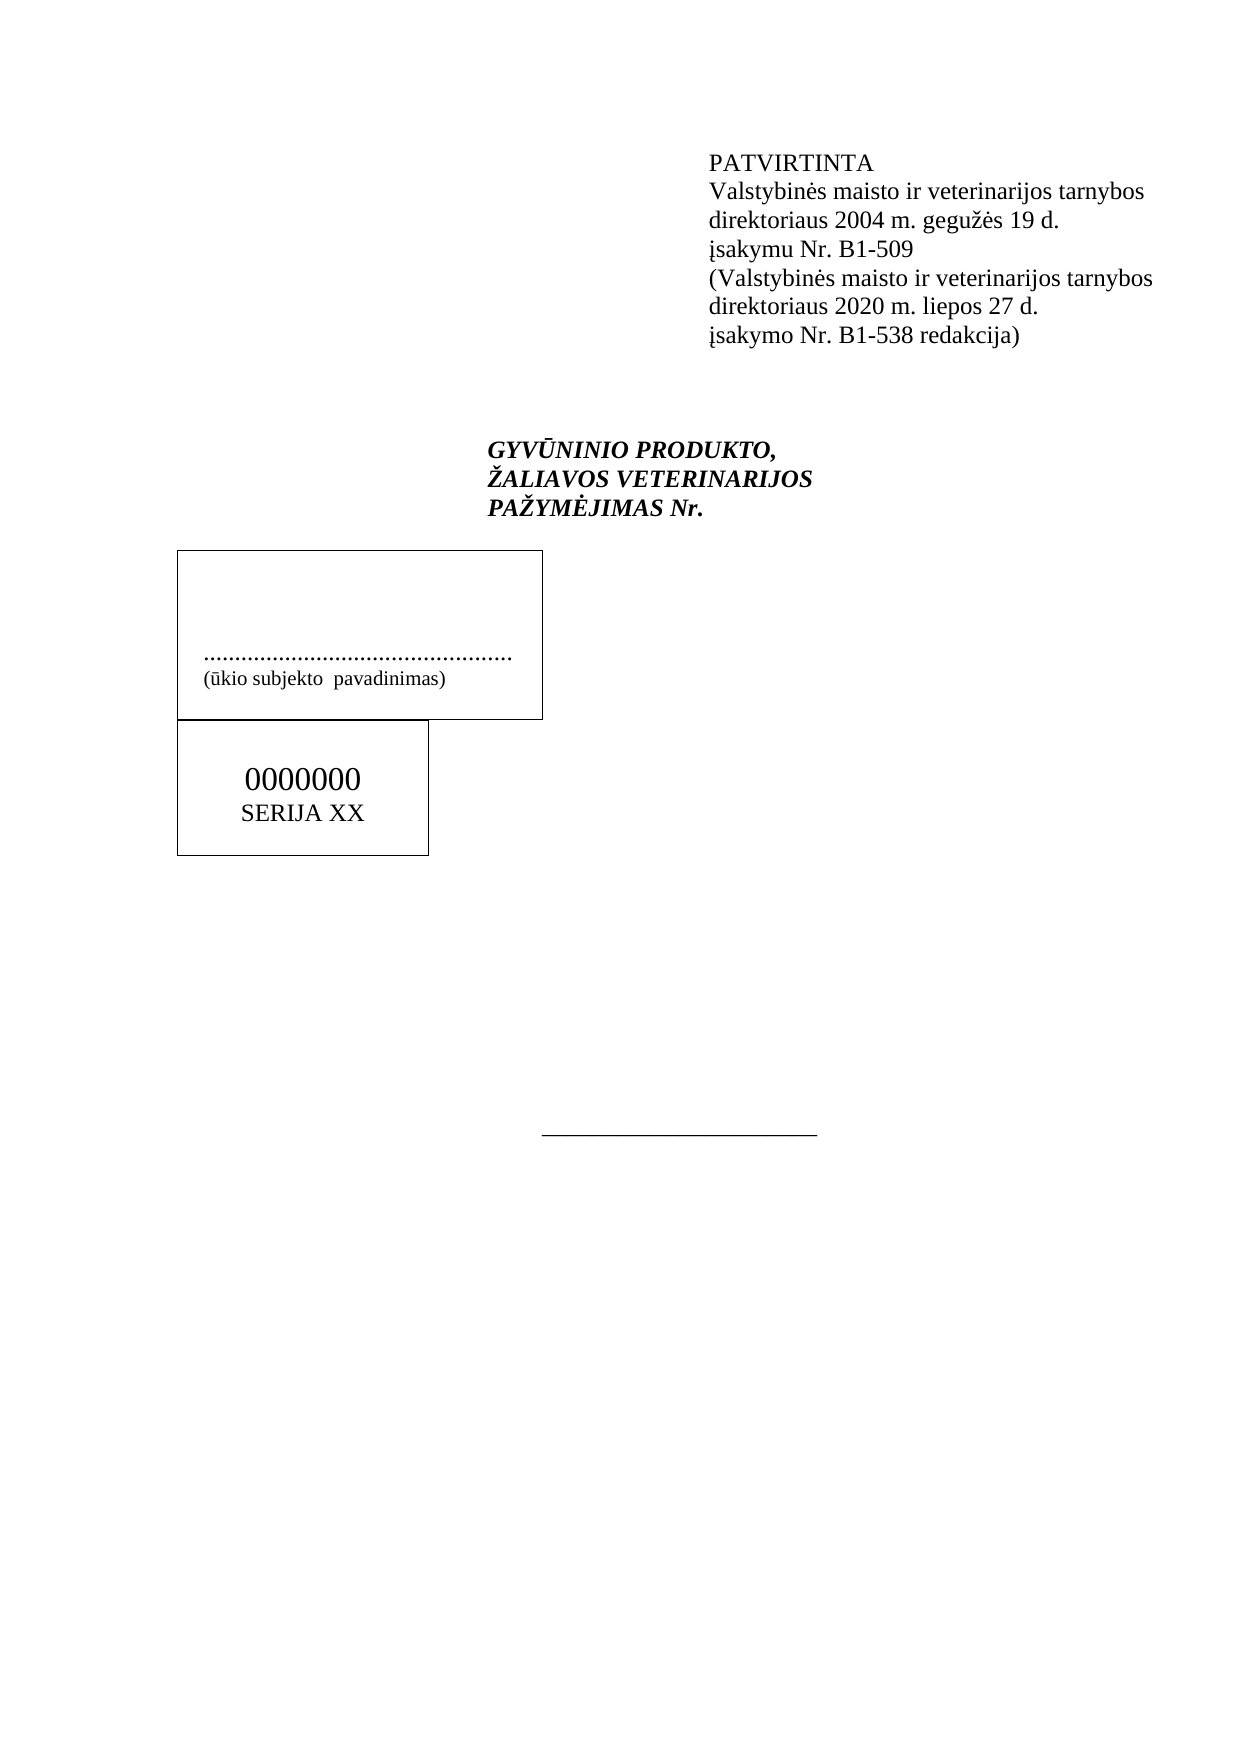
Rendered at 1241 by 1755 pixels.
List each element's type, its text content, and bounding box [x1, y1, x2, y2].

text įsakymu Nr. B1-509 [709, 234, 1181, 263]
text PAŽYMĖJIMAS Nr. [487, 493, 1183, 521]
text ______________________ [177, 1110, 1181, 1139]
text (Valstybinės maisto ir veterinarijos tarnybos [709, 263, 1181, 291]
text direktoriaus 2020 m. liepos 27 d. [709, 291, 1181, 320]
text įsakymo Nr. B1-538 redakcija) [709, 320, 1181, 349]
text direktoriaus 2004 m. gegužės 19 d. [709, 205, 1181, 234]
text Valstybinės maisto ir veterinarijos tarnybos [709, 176, 1181, 205]
table_header (ūkio subjekto pavadinimas) [178, 551, 542, 719]
text PATVIRTINTA [709, 148, 1181, 176]
table_header 0000000 SERIJA XX [178, 721, 428, 855]
text ŽALIAVOS VETERINARIJOS [487, 464, 1183, 493]
text GYVŪNINIO PRODUKTO, [487, 435, 1181, 464]
